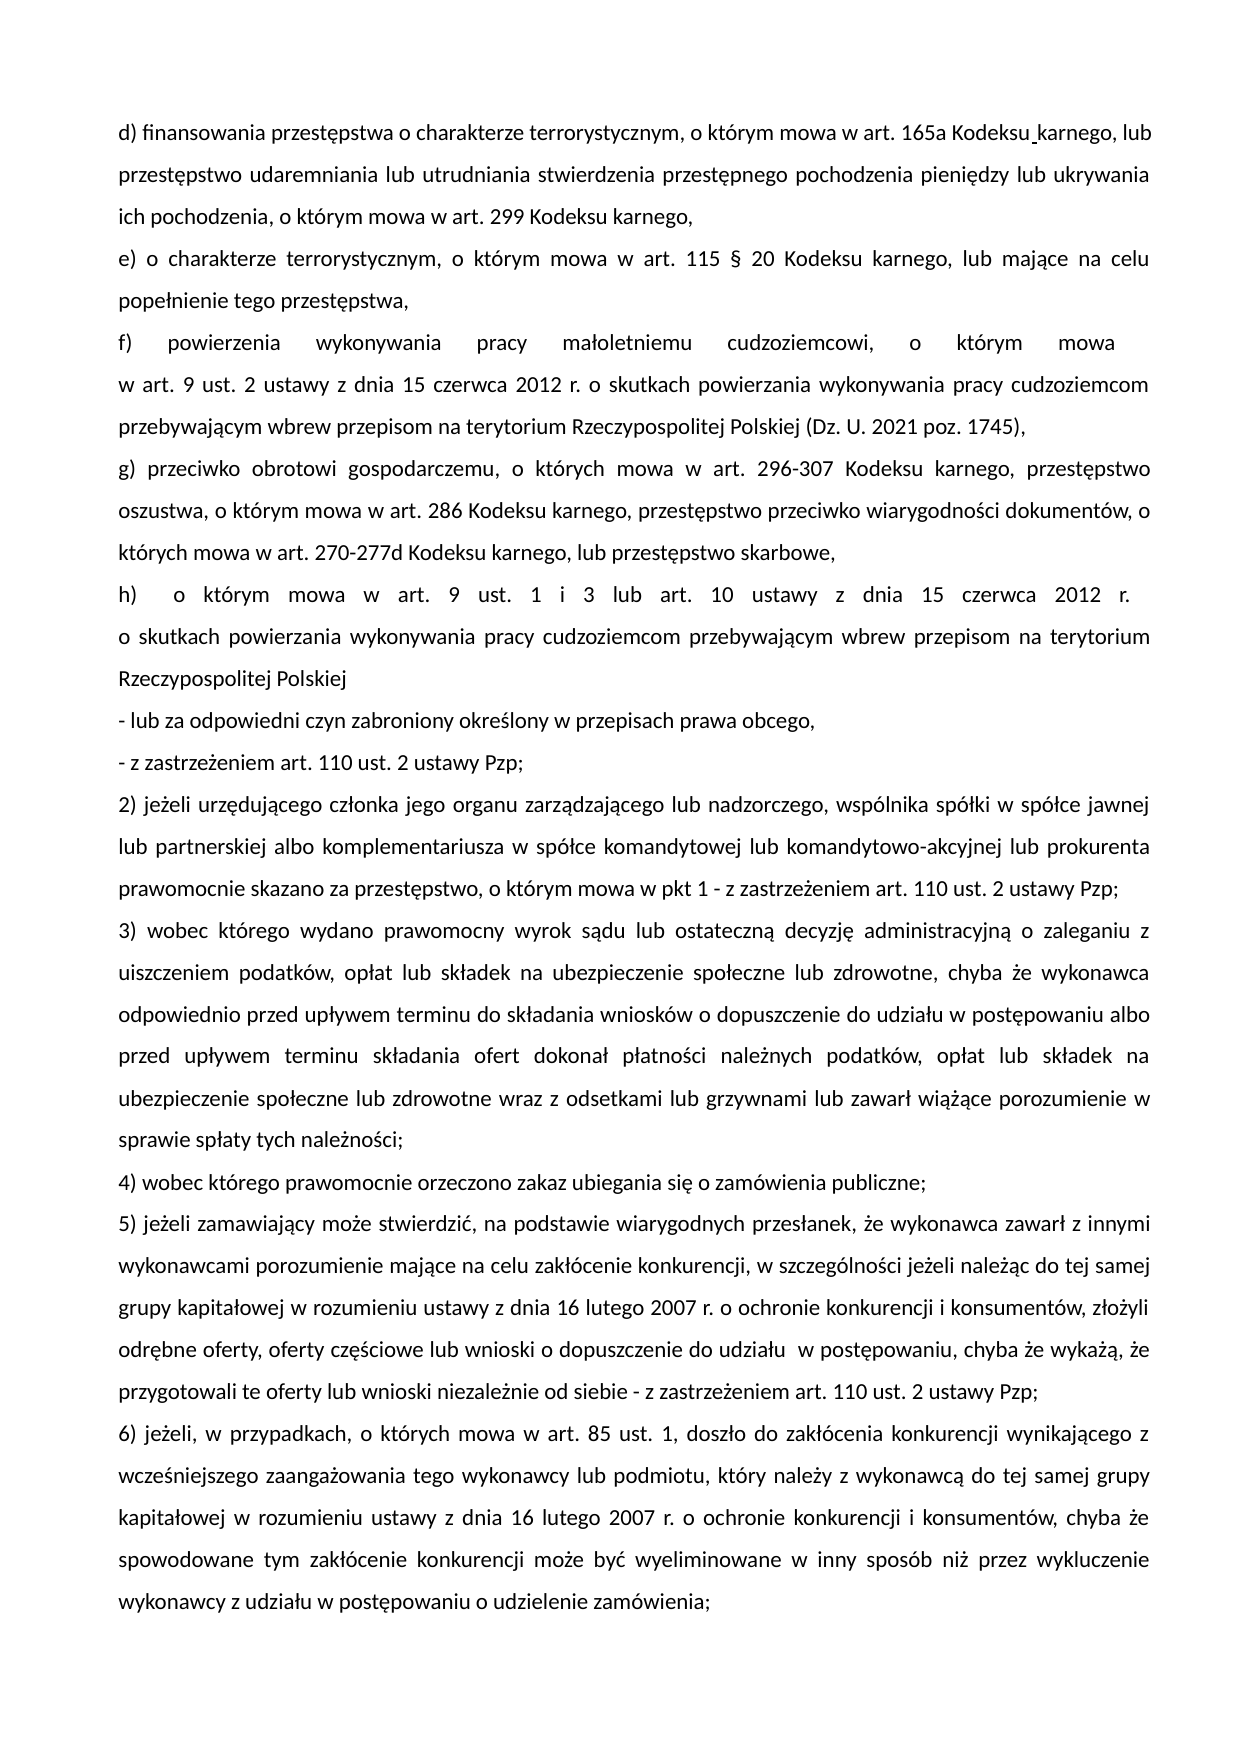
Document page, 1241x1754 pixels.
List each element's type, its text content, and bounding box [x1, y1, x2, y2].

text 6) jeżeli, w przypadkach, o których mowa w art. 85 ust. 1, doszło do zakłócenia konkurencji wynikającego z wcześniejszego zaangażowania tego wykonawcy lub podmiotu, który należy z wykonawcą do tej samej grupy kapitałowej w rozumieniu ustawy z dnia 16 lutego 2007 r. o ochronie konkurencji i konsumentów, chyba że spowodowane tym zakłócenie konkurencji może być wyeliminowane w inny sposób niż przez wykluczenie wykonawcy z udziału w postępowaniu o udzielenie zamówienia; [118, 1419, 1152, 1615]
text e) o charakterze terrorystycznym, o którym mowa w art. 115 § 20 Kodeksu karnego, lub mające na celu popełnienie tego przestępstwa, [118, 244, 1152, 314]
text 2) jeżeli urzędującego członka jego organu zarządzającego lub nadzorczego, wspólnika spółki w spółce jawnej lub partnerskiej albo komplementariusza w spółce komandytowej lub komandytowo-akcyjnej lub prokurenta prawomocnie skazano za przestępstwo, o którym mowa w pkt 1 - z zastrzeżeniem art. 110 ust. 2 ustawy Pzp; [118, 790, 1152, 902]
text f) powierzenia wykonywania pracy małoletniemu cudzoziemcowi, o którym mowa w art. 9 ust. 2 ustawy z dnia 15 czerwca 2012 r. o skutkach powierzania wykonywania pracy cudzoziemcom przebywającym wbrew przepisom na terytorium Rzeczypospolitej Polskiej (Dz. U. 2021 poz. 1745), [118, 328, 1152, 440]
text - lub za odpowiedni czyn zabroniony określony w przepisach prawa obcego, [118, 706, 1152, 734]
text g) przeciwko obrotowi gospodarczemu, o których mowa w art. 296-307 Kodeksu karnego, przestępstwo oszustwa, o którym mowa w art. 286 Kodeksu karnego, przestępstwo przeciwko wiarygodności dokumentów, o których mowa w art. 270-277d Kodeksu karnego, lub przestępstwo skarbowe, [118, 454, 1152, 566]
text 3) wobec którego wydano prawomocny wyrok sądu lub ostateczną decyzję administracyjną o zaleganiu z uiszczeniem podatków, opłat lub składek na ubezpieczenie społeczne lub zdrowotne, chyba że wykonawca odpowiednio przed upływem terminu do składania wniosków o dopuszczenie do udziału w postępowaniu albo przed upływem terminu składania ofert dokonał płatności należnych podatków, opłat lub składek na ubezpieczenie społeczne lub zdrowotne wraz z odsetkami lub grzywnami lub zawarł wiążące porozumienie w sprawie spłaty tych należności; [118, 916, 1152, 1154]
text 4) wobec którego prawomocnie orzeczono zakaz ubiegania się o zamówienia publiczne; [118, 1168, 1152, 1196]
text 5) jeżeli zamawiający może stwierdzić, na podstawie wiarygodnych przesłanek, że wykonawca zawarł z innymi wykonawcami porozumienie mające na celu zakłócenie konkurencji, w szczególności jeżeli należąc do tej samej grupy kapitałowej w rozumieniu ustawy z dnia 16 lutego 2007 r. o ochronie konkurencji i konsumentów, złożyli odrębne oferty, oferty częściowe lub wnioski o dopuszczenie do udziału w postępowaniu, chyba że wykażą, że przygotowali te oferty lub wnioski niezależnie od siebie - z zastrzeżeniem art. 110 ust. 2 ustawy Pzp; [118, 1209, 1152, 1406]
text d) finansowania przestępstwa o charakterze terrorystycznym, o którym mowa w art. 165a Kodeksu karnego, lub przestępstwo udaremniania lub utrudniania stwierdzenia przestępnego pochodzenia pieniędzy lub ukrywania ich pochodzenia, o którym mowa w art. 299 Kodeksu karnego, [118, 118, 1152, 230]
text - z zastrzeżeniem art. 110 ust. 2 ustawy Pzp; [118, 748, 1152, 776]
text h) o którym mowa w art. 9 ust. 1 i 3 lub art. 10 ustawy z dnia 15 czerwca 2012 r. o skutkach powierzania wykonywania pracy cudzoziemcom przebywającym wbrew przepisom na terytorium Rzeczypospolitej Polskiej [118, 580, 1152, 692]
